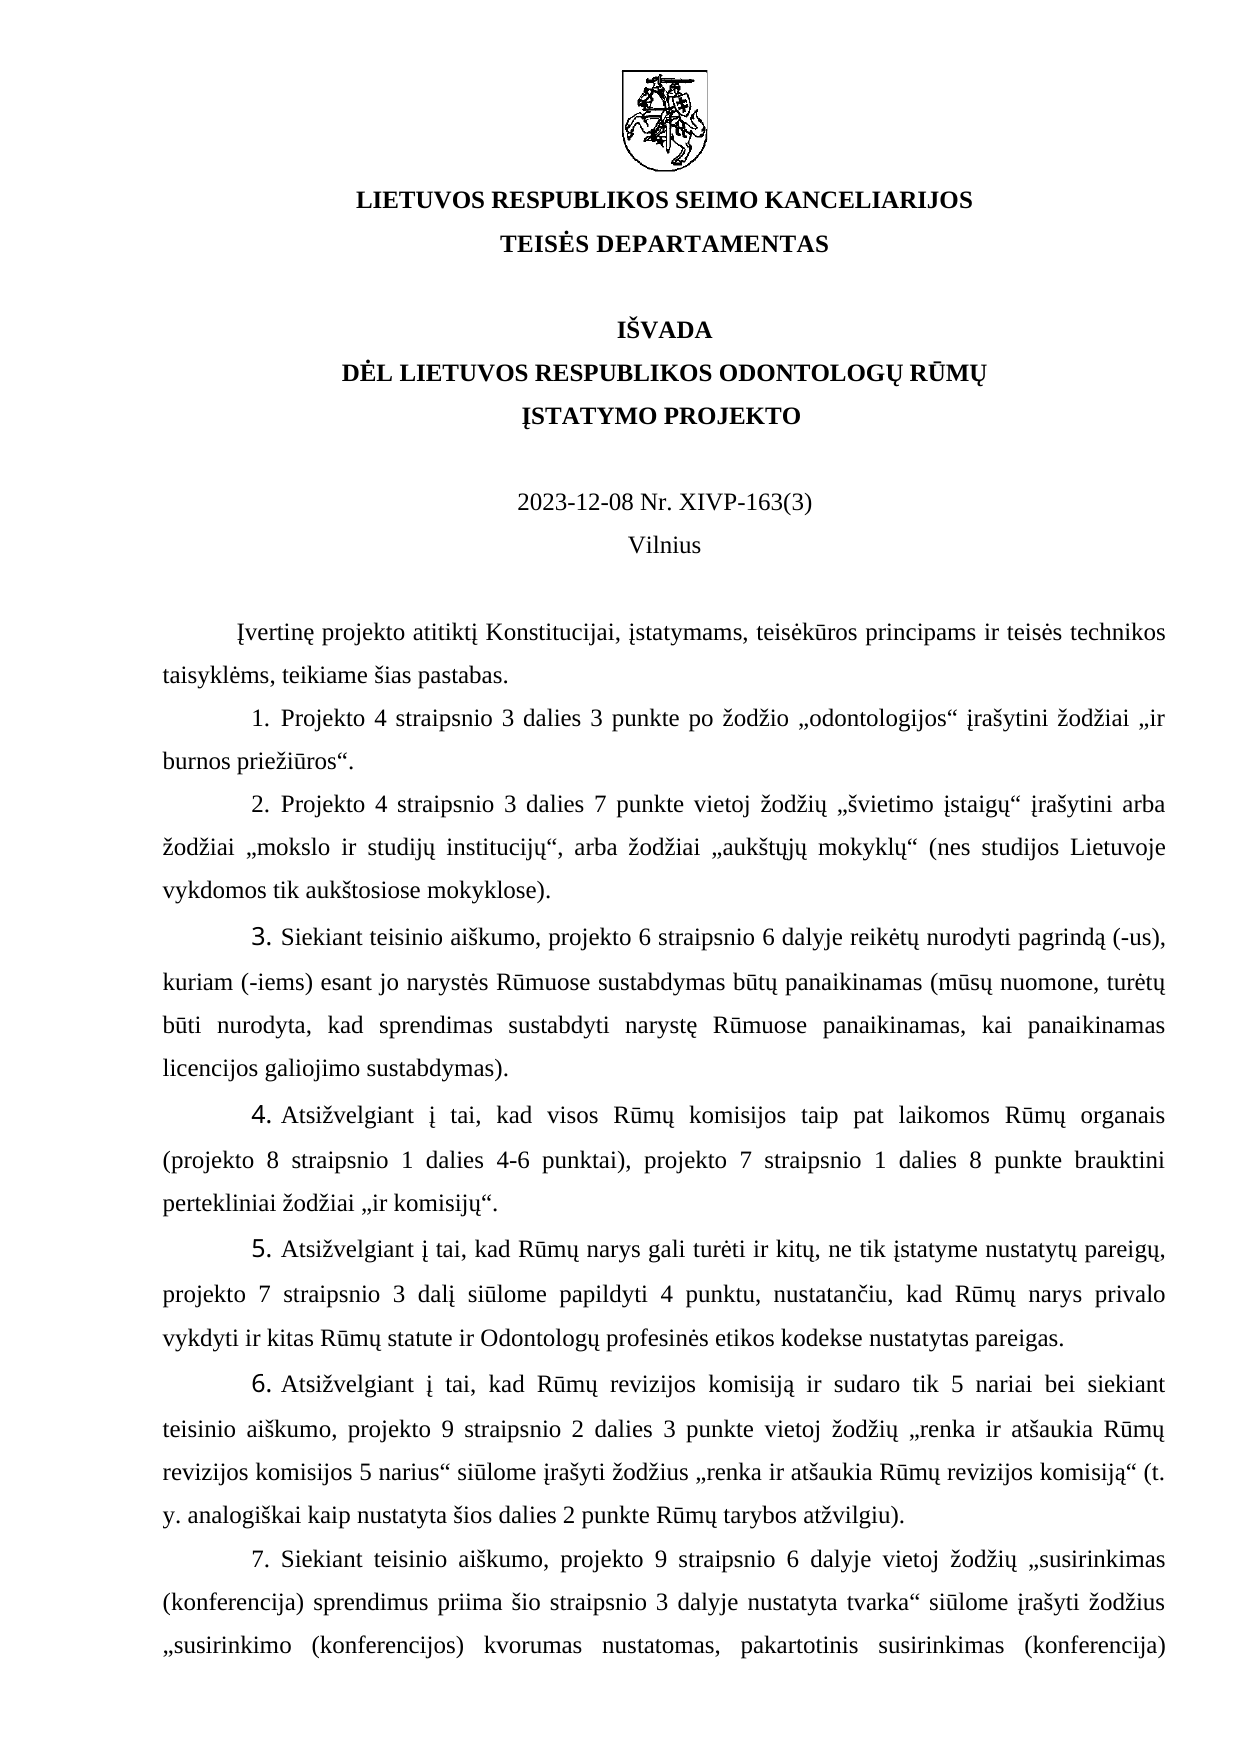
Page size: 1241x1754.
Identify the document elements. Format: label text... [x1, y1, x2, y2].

text Įvertinę projekto atitiktį Konstitucijai, įstatymams, teisėkūros principams ir teisės technikos taisyklėms, teikiame šias pastabas. [162, 617, 1167, 689]
text IŠVADA [162, 315, 1167, 344]
list Atsižvelgiant į tai, kad Rūmų revizijos komisiją ir sudaro tik 5 nariai bei siekiant teisinio aiškumo, projekto 9 straipsnio 2 dalies 3 punkte vietoj žodžių „renka ir atšaukia Rūmų revizijos komisijos 5 narius“ siūlome įrašyti žodžius „renka ir atšaukia Rūmų revizijos komisiją“ (t. y. analogiškai kaip nustatyta šios dalies 2 punkte Rūmų tarybos atžvilgiu). [162, 1366, 1167, 1529]
list Projekto 4 straipsnio 3 dalies 7 punkte vietoj žodžių „švietimo įstaigų“ įrašytini arba žodžiai „mokslo ir studijų institucijų“, arba žodžiai „aukštųjų mokyklų“ (nes studijos Lietuvoje vykdomos tik aukštosiose mokyklose). [162, 789, 1167, 904]
text ĮSTATYMO PROJEKTO [162, 401, 1167, 430]
text DĖL LIETUVOS RESPUBLIKOS ODONTOLOGŲ RŪMŲ [162, 358, 1167, 387]
text TEISĖS DEPARTAMENTAS [162, 229, 1167, 257]
list Projekto 4 straipsnio 3 dalies 3 punkte po žodžio „odontologijos“ įrašytini žodžiai „ir burnos priežiūros“. [162, 703, 1167, 775]
list Atsižvelgiant į tai, kad visos Rūmų komisijos taip pat laikomos Rūmų organais (projekto 8 straipsnio 1 dalies 4-6 punktai), projekto 7 straipsnio 1 dalies 8 punkte brauktini pertekliniai žodžiai „ir komisijų“. [162, 1096, 1167, 1217]
list Siekiant teisinio aiškumo, projekto 9 straipsnio 6 dalyje vietoj žodžių „susirinkimas (konferencija) sprendimus priima šio straipsnio 3 dalyje nustatyta tvarka“ siūlome įrašyti žodžius „susirinkimo (konferencijos) kvorumas nustatomas, pakartotinis susirinkimas (konferencija) [162, 1544, 1167, 1659]
text 2023-12-08 Nr. XIVP-163(3) [162, 487, 1167, 516]
list Atsižvelgiant į tai, kad Rūmų narys gali turėti ir kitų, ne tik įstatyme nustatytų pareigų, projekto 7 straipsnio 3 dalį siūlome papildyti 4 punktu, nustatančiu, kad Rūmų narys privalo vykdyti ir kitas Rūmų statute ir Odontologų profesinės etikos kodekse nustatytas pareigas. [162, 1231, 1167, 1351]
text LIETUVOS RESPUBLIKOS SEIMO KANCELIARIJOS [162, 186, 1167, 214]
list Siekiant teisinio aiškumo, projekto 6 straipsnio 6 dalyje reikėtų nurodyti pagrindą (-us), kuriam (-iems) esant jo narystės Rūmuose sustabdymas būtų panaikinamas (mūsų nuomone, turėtų būti nurodyta, kad sprendimas sustabdyti narystę Rūmuose panaikinamas, kai panaikinamas licencijos galiojimo sustabdymas). [162, 919, 1167, 1082]
text Vilnius [162, 531, 1167, 559]
